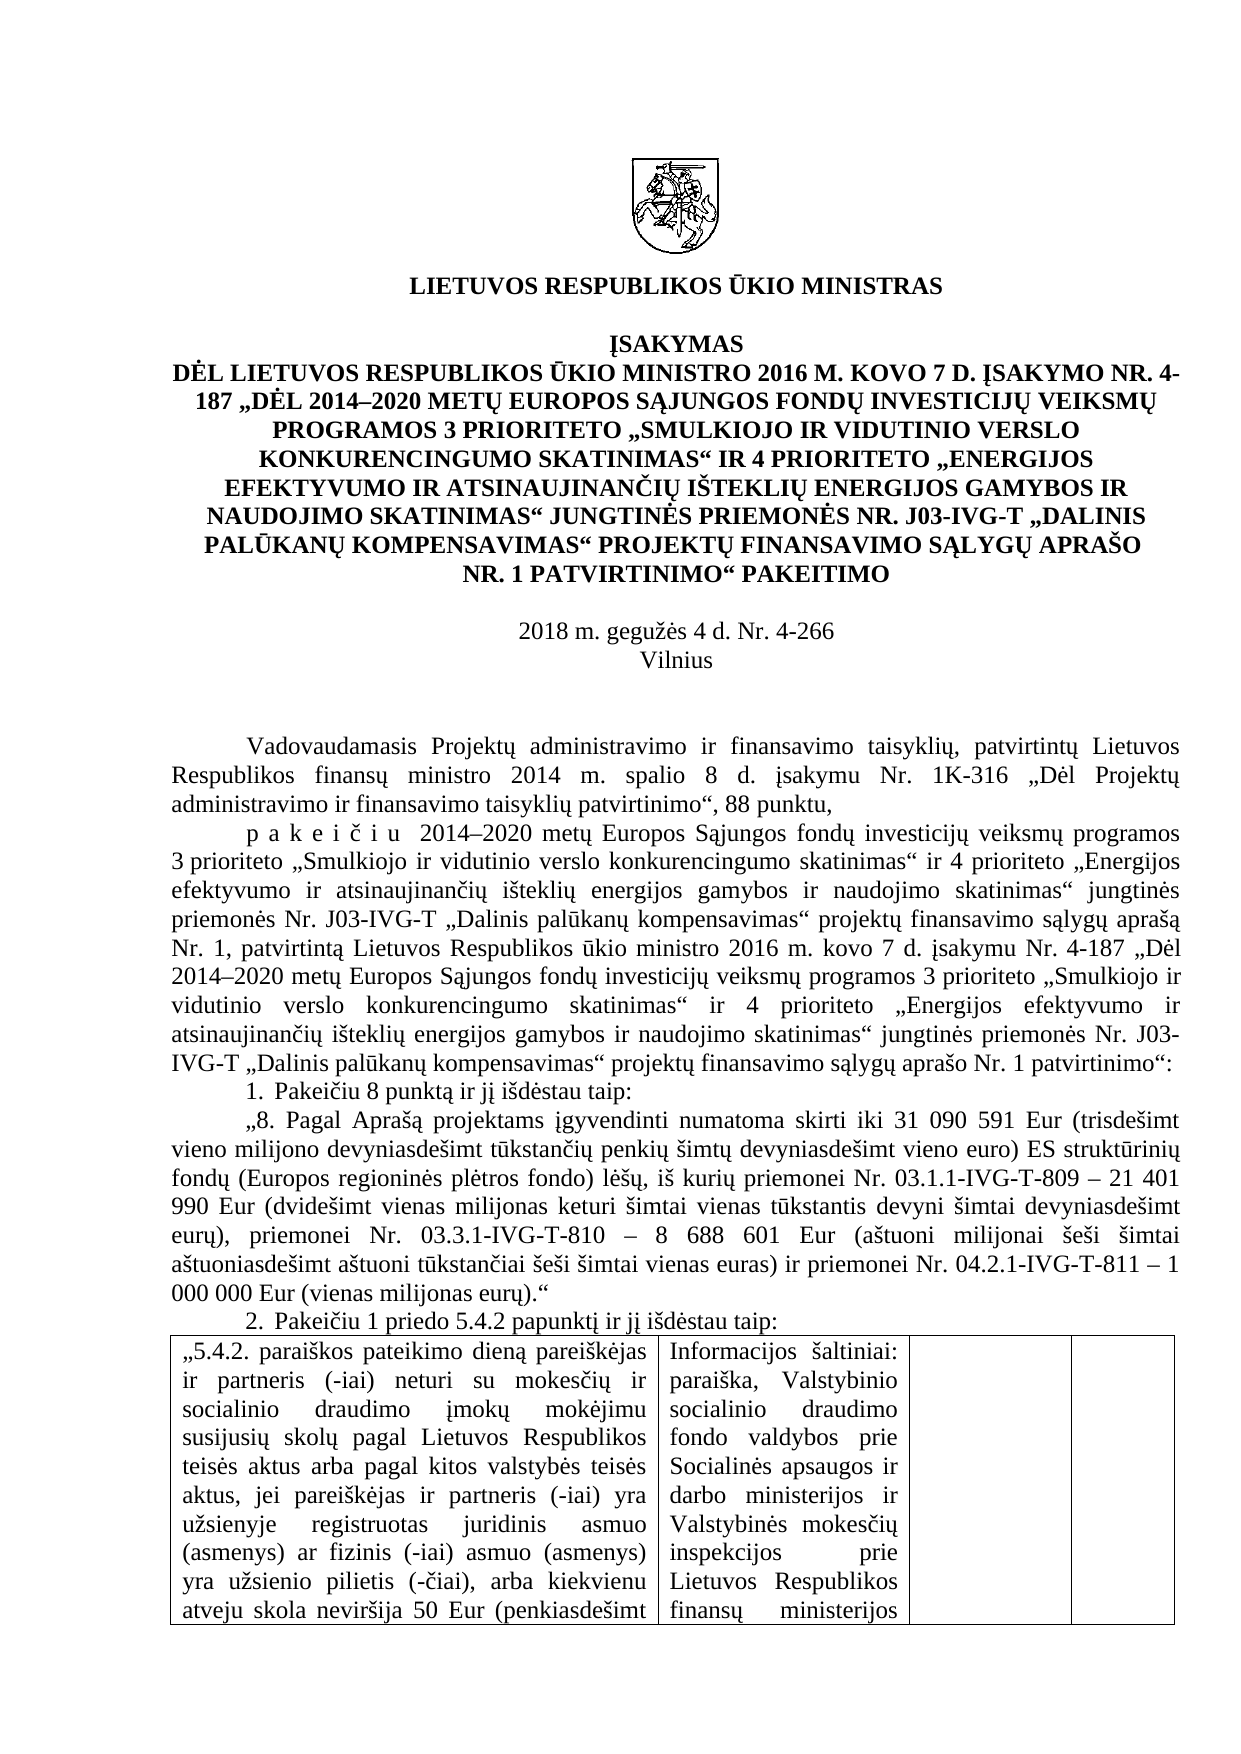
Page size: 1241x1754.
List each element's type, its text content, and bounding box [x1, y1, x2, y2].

text Vilnius [171, 645, 1181, 674]
text 2. Pakeičiu 1 priedo 5.4.2 papunktį ir jį išdėstau taip: [245, 1306, 1181, 1335]
text Vadovaudamasis Projektų administravimo ir finansavimo taisyklių, patvirtintų Lietuvos Respublikos finansų ministro 2014 m. spalio 8 d. įsakymu Nr. 1K-316 „Dėl Projektų administravimo ir finansavimo taisyklių patvirtinimo“, 88 punktu, [171, 731, 1181, 818]
text 2018 m. gegužės 4 d. Nr. 4-266 [171, 616, 1181, 645]
text LIETUVOS RESPUBLIKOS ŪKIO MINISTRAS [171, 271, 1181, 300]
text DĖL LIETUVOS RESPUBLIKOS ŪKIO MINISTRO 2016 M. kovo 7 D. ĮSAKYMO NR. 4-187 „DĖL 2014–2020 METŲ EUROPOS SĄJUNGOS FONDŲ INVESTICIJŲ VEIKSMŲ PROGRAMOS 3 PRIORITETO „Smulkiojo ir Vidutinio verslo Konkurencingumo skatinimas“ IR 4 PRIORITETO „Energijos efektyvumo ir atsinaujinančių išteklių energijos gamybos ir naudojimo skatinimas“ JUNGTINĖS PRIEMONĖS nr. J03-IVG-T „DALINIS PALŪKANŲ KOMPENSAVIMAS“ PROJEKTŲ FINANSAVIMO SĄLYGŲ APRAŠO Nr. 1 patvirtinimo“ PAKEITIMO [171, 358, 1181, 588]
text ĮSAKYMAS [171, 329, 1181, 358]
table_header Informacijos šaltiniai: paraiška, Valstybinio socialinio draudimo fondo valdybos prie Socialinės apsaugos ir darbo ministerijos ir Valstybinės mokesčių inspekcijos prie Lietuvos Respublikos finansų ministerijos [659, 1336, 909, 1624]
table_header „5.4.2. paraiškos pateikimo dieną pareiškėjas ir partneris (-iai) neturi su mokesčių ir socialinio draudimo įmokų mokėjimu susijusių skolų pagal Lietuvos Respublikos teisės aktus arba pagal kitos valstybės teisės aktus, jei pareiškėjas ir partneris (-iai) yra užsienyje registruotas juridinis asmuo (asmenys) ar fizinis (-iai) asmuo (asmenys) yra užsienio pilietis (-čiai), arba kiekvienu atveju skola neviršija 50 Eur (penkiasdešimt [171, 1336, 658, 1624]
text p a k e i č i u 2014–2020 metų Europos Sąjungos fondų investicijų veiksmų programos 3 prioriteto „Smulkiojo ir vidutinio verslo konkurencingumo skatinimas“ ir 4 prioriteto „Energijos efektyvumo ir atsinaujinančių išteklių energijos gamybos ir naudojimo skatinimas“ jungtinės priemonės Nr. J03-IVG-T „Dalinis palūkanų kompensavimas“ projektų finansavimo sąlygų aprašą Nr. 1, patvirtintą Lietuvos Respublikos ūkio ministro 2016 m. kovo 7 d. įsakymu Nr. 4-187 „Dėl 2014–2020 metų Europos Sąjungos fondų investicijų veiksmų programos 3 prioriteto „Smulkiojo ir vidutinio verslo konkurencingumo skatinimas“ ir 4 prioriteto „Energijos efektyvumo ir atsinaujinančių išteklių energijos gamybos ir naudojimo skatinimas“ jungtinės priemonės Nr. J03-IVG-T „Dalinis palūkanų kompensavimas“ projektų finansavimo sąlygų aprašo Nr. 1 patvirtinimo“: [171, 818, 1181, 1076]
text „8. Pagal Aprašą projektams įgyvendinti numatoma skirti iki 31 090 591 Eur (trisdešimt vieno milijono devyniasdešimt tūkstančių penkių šimtų devyniasdešimt vieno euro) ES struktūrinių fondų (Europos regioninės plėtros fondo) lėšų, iš kurių priemonei Nr. 03.1.1-IVG-T-809 – 21 401 990 Eur (dvidešimt vienas milijonas keturi šimtai vienas tūkstantis devyni šimtai devyniasdešimt eurų), priemonei Nr. 03.3.1-IVG-T-810 – 8 688 601 Eur (aštuoni milijonai šeši šimtai aštuoniasdešimt aštuoni tūkstančiai šeši šimtai vienas euras) ir priemonei Nr. 04.2.1-IVG-T-811 – 1 000 000 Eur (vienas milijonas eurų).“ [171, 1105, 1181, 1306]
table_header [1072, 1336, 1174, 1624]
text 1. Pakeičiu 8 punktą ir jį išdėstau taip: [245, 1076, 1181, 1105]
table_header [910, 1336, 1071, 1624]
